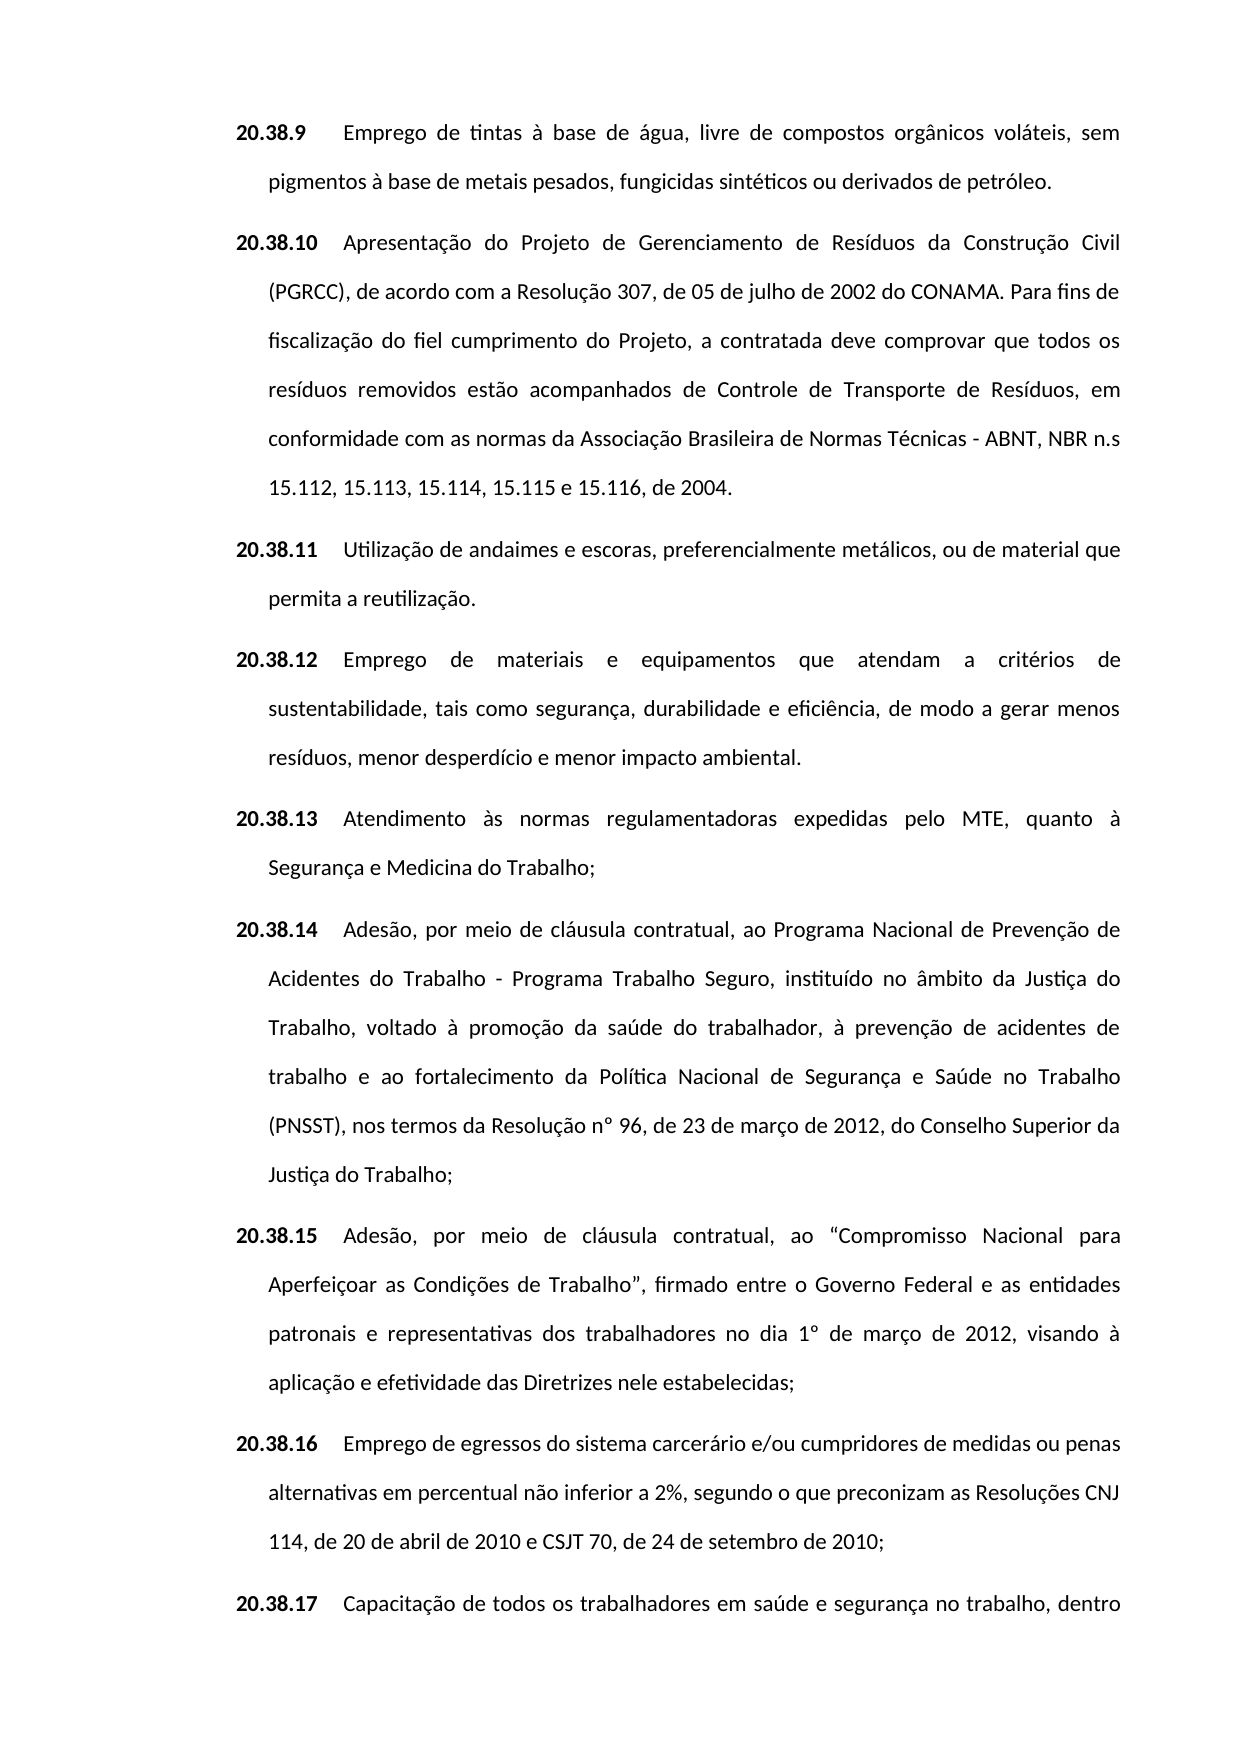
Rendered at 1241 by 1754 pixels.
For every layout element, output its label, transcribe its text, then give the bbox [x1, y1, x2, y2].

list Adesão, por meio de cláusula contratual, ao “Compromisso Nacional para Aperfeiçoar as Condições de Trabalho”, firmado entre o Governo Federal e as entidades patronais e representativas dos trabalhadores no dia 1º de março de 2012, visando à aplicação e efetividade das Diretrizes nele estabelecidas; [231, 1221, 1122, 1396]
list Apresentação do Projeto de Gerenciamento de Resíduos da Construção Civil (PGRCC), de acordo com a Resolução 307, de 05 de julho de 2002 do CONAMA. Para fins de fiscalização do fiel cumprimento do Projeto, a contratada deve comprovar que todos os resíduos removidos estão acompanhados de Controle de Transporte de Resíduos, em conformidade com as normas da Associação Brasileira de Normas Técnicas - ABNT, NBR n.s 15.112, 15.113, 15.114, 15.115 e 15.116, de 2004. [231, 228, 1122, 501]
list Adesão, por meio de cláusula contratual, ao Programa Nacional de Prevenção de Acidentes do Trabalho - Programa Trabalho Seguro, instituído no âmbito da Justiça do Trabalho, voltado à promoção da saúde do trabalhador, à prevenção de acidentes de trabalho e ao fortalecimento da Política Nacional de Segurança e Saúde no Trabalho (PNSST), nos termos da Resolução nº 96, de 23 de março de 2012, do Conselho Superior da Justiça do Trabalho; [231, 915, 1122, 1188]
list Utilização de andaimes e escoras, preferencialmente metálicos, ou de material que permita a reutilização. [231, 535, 1122, 612]
list Emprego de materiais e equipamentos que atendam a critérios de sustentabilidade, tais como segurança, durabilidade e eficiência, de modo a gerar menos resíduos, menor desperdício e menor impacto ambiental. [231, 645, 1122, 771]
list Atendimento às normas regulamentadoras expedidas pelo MTE, quanto à Segurança e Medicina do Trabalho; [231, 804, 1122, 882]
list Emprego de egressos do sistema carcerário e/ou cumpridores de medidas ou penas alternativas em percentual não inferior a 2%, segundo o que preconizam as Resoluções CNJ 114, de 20 de abril de 2010 e CSJT 70, de 24 de setembro de 2010; [231, 1429, 1122, 1556]
list Capacitação de todos os trabalhadores em saúde e segurança no trabalho, dentro [231, 1589, 1122, 1617]
list Emprego de tintas à base de água, livre de compostos orgânicos voláteis, sem pigmentos à base de metais pesados, fungicidas sintéticos ou derivados de petróleo. [231, 118, 1122, 195]
